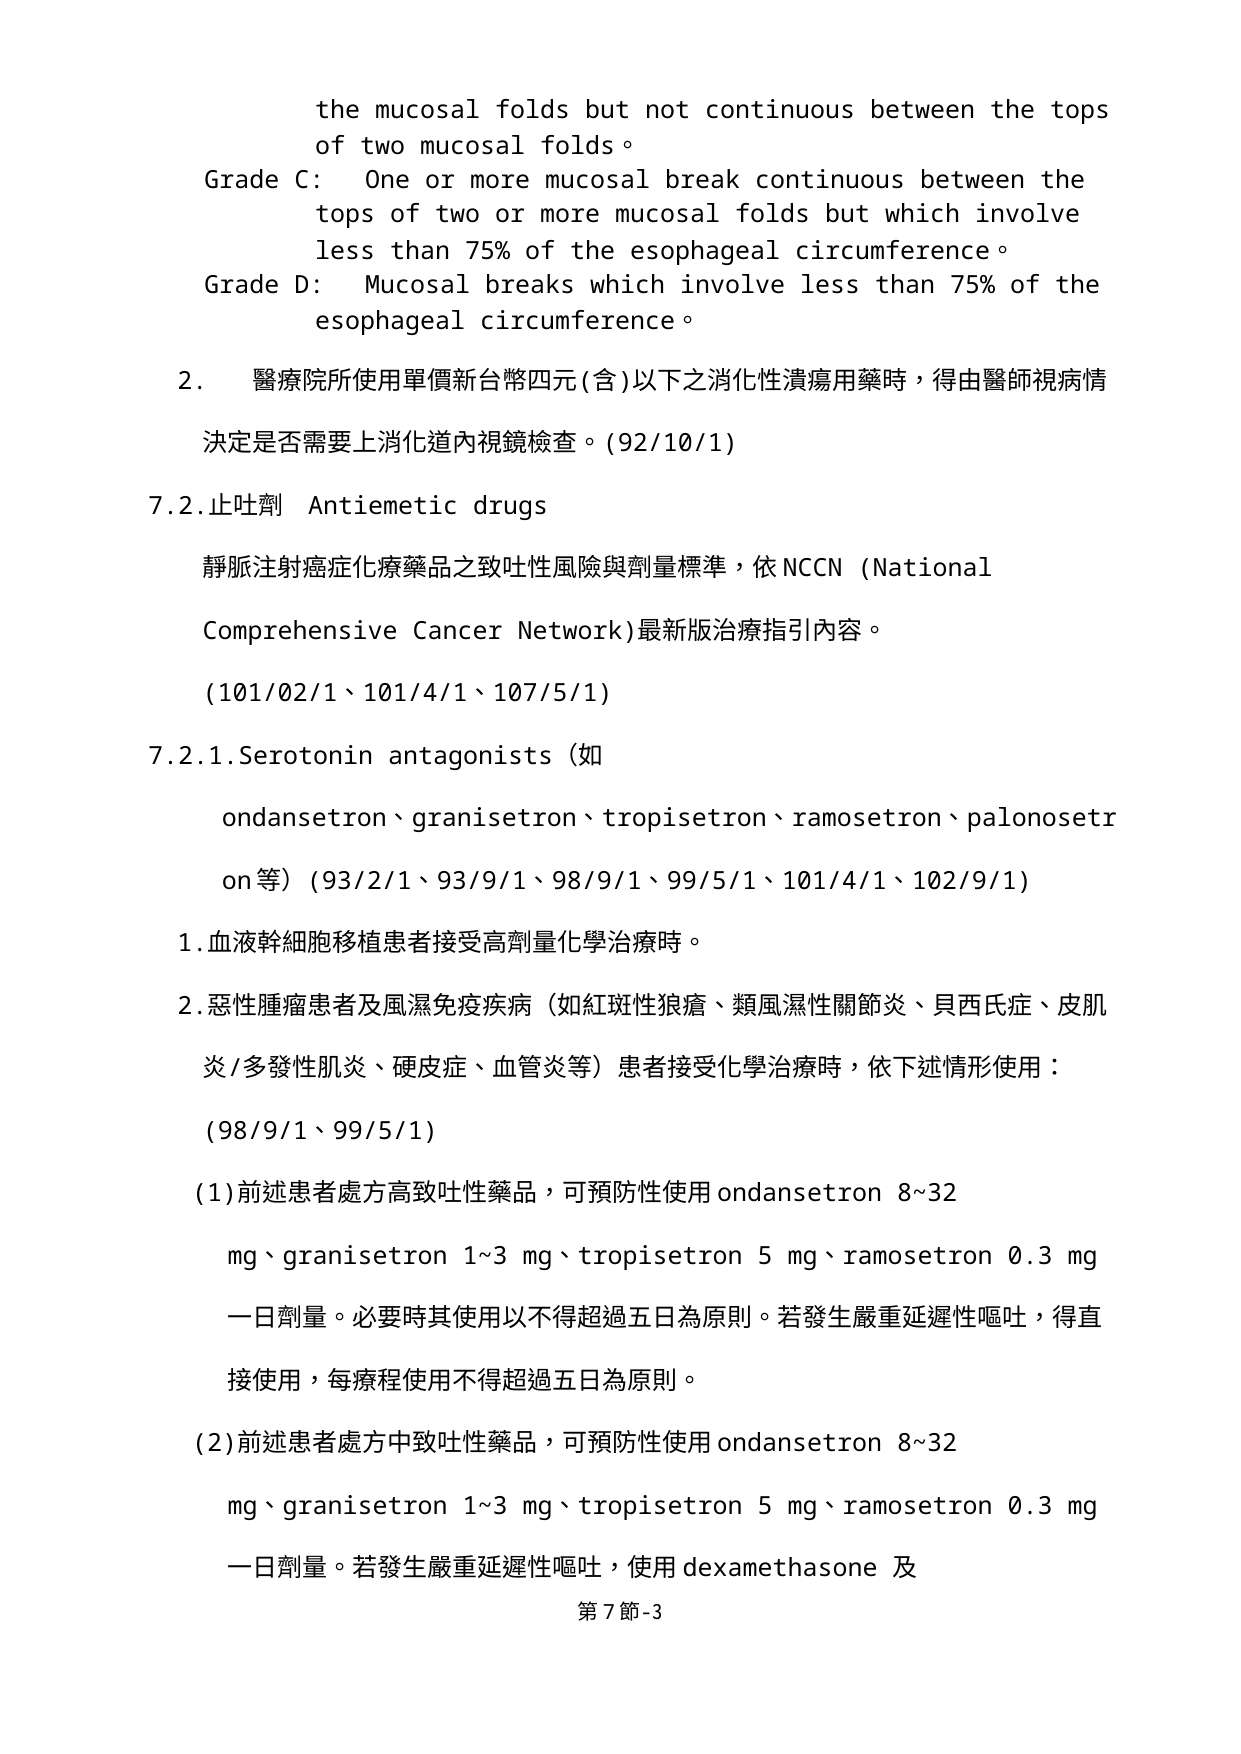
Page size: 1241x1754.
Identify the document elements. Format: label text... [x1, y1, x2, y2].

text (2)前述患者處方中致吐性藥品，可預防性使用ondansetron 8~32 mg、granisetron 1~3 mg、tropisetron 5 mg、ramosetron 0.3 mg一日劑量。若發生嚴重延遲性嘔吐，使用dexamethasone 及 [192, 1399, 1122, 1587]
text 7.2.1.Serotonin antagonists（如ondansetron、granisetron、tropisetron、ramosetron、palonosetron等）(93/2/1、93/9/1、98/9/1、99/5/1、101/4/1、102/9/1) [148, 712, 1122, 899]
text 7.2.止吐劑 Antiemetic drugs [148, 462, 1122, 524]
text 2. 醫療院所使用單價新台幣四元(含)以下之消化性潰瘍用藥時，得由醫師視病情決定是否需要上消化道內視鏡檢查。(92/10/1) [177, 337, 1122, 462]
text Grade D: Mucosal breaks which involve less than 75% of the esophageal circumference。 [204, 266, 1122, 337]
text the mucosal folds but not continuous between the tops of two mucosal folds。 [204, 92, 1122, 162]
text 2.惡性腫瘤患者及風濕免疫疾病（如紅斑性狼瘡、類風濕性關節炎、貝西氏症、皮肌炎/多發性肌炎、硬皮症、血管炎等）患者接受化學治療時，依下述情形使用：(98/9/1、99/5/1) [177, 962, 1122, 1149]
text 1.血液幹細胞移植患者接受高劑量化學治療時。 [177, 899, 1122, 962]
text (1)前述患者處方高致吐性藥品，可預防性使用ondansetron 8~32 mg、granisetron 1~3 mg、tropisetron 5 mg、ramosetron 0.3 mg一日劑量。必要時其使用以不得超過五日為原則。若發生嚴重延遲性嘔吐，得直接使用，每療程使用不得超過五日為原則。 [192, 1149, 1122, 1399]
text Grade C: One or more mucosal break continuous between the tops of two or more mucosal folds but which involve less than 75% of the esophageal circumference。 [204, 162, 1122, 266]
text 靜脈注射癌症化療藥品之致吐性風險與劑量標準，依NCCN (National Comprehensive Cancer Network)最新版治療指引內容。(101/02/1、101/4/1、107/5/1) [202, 524, 1122, 712]
